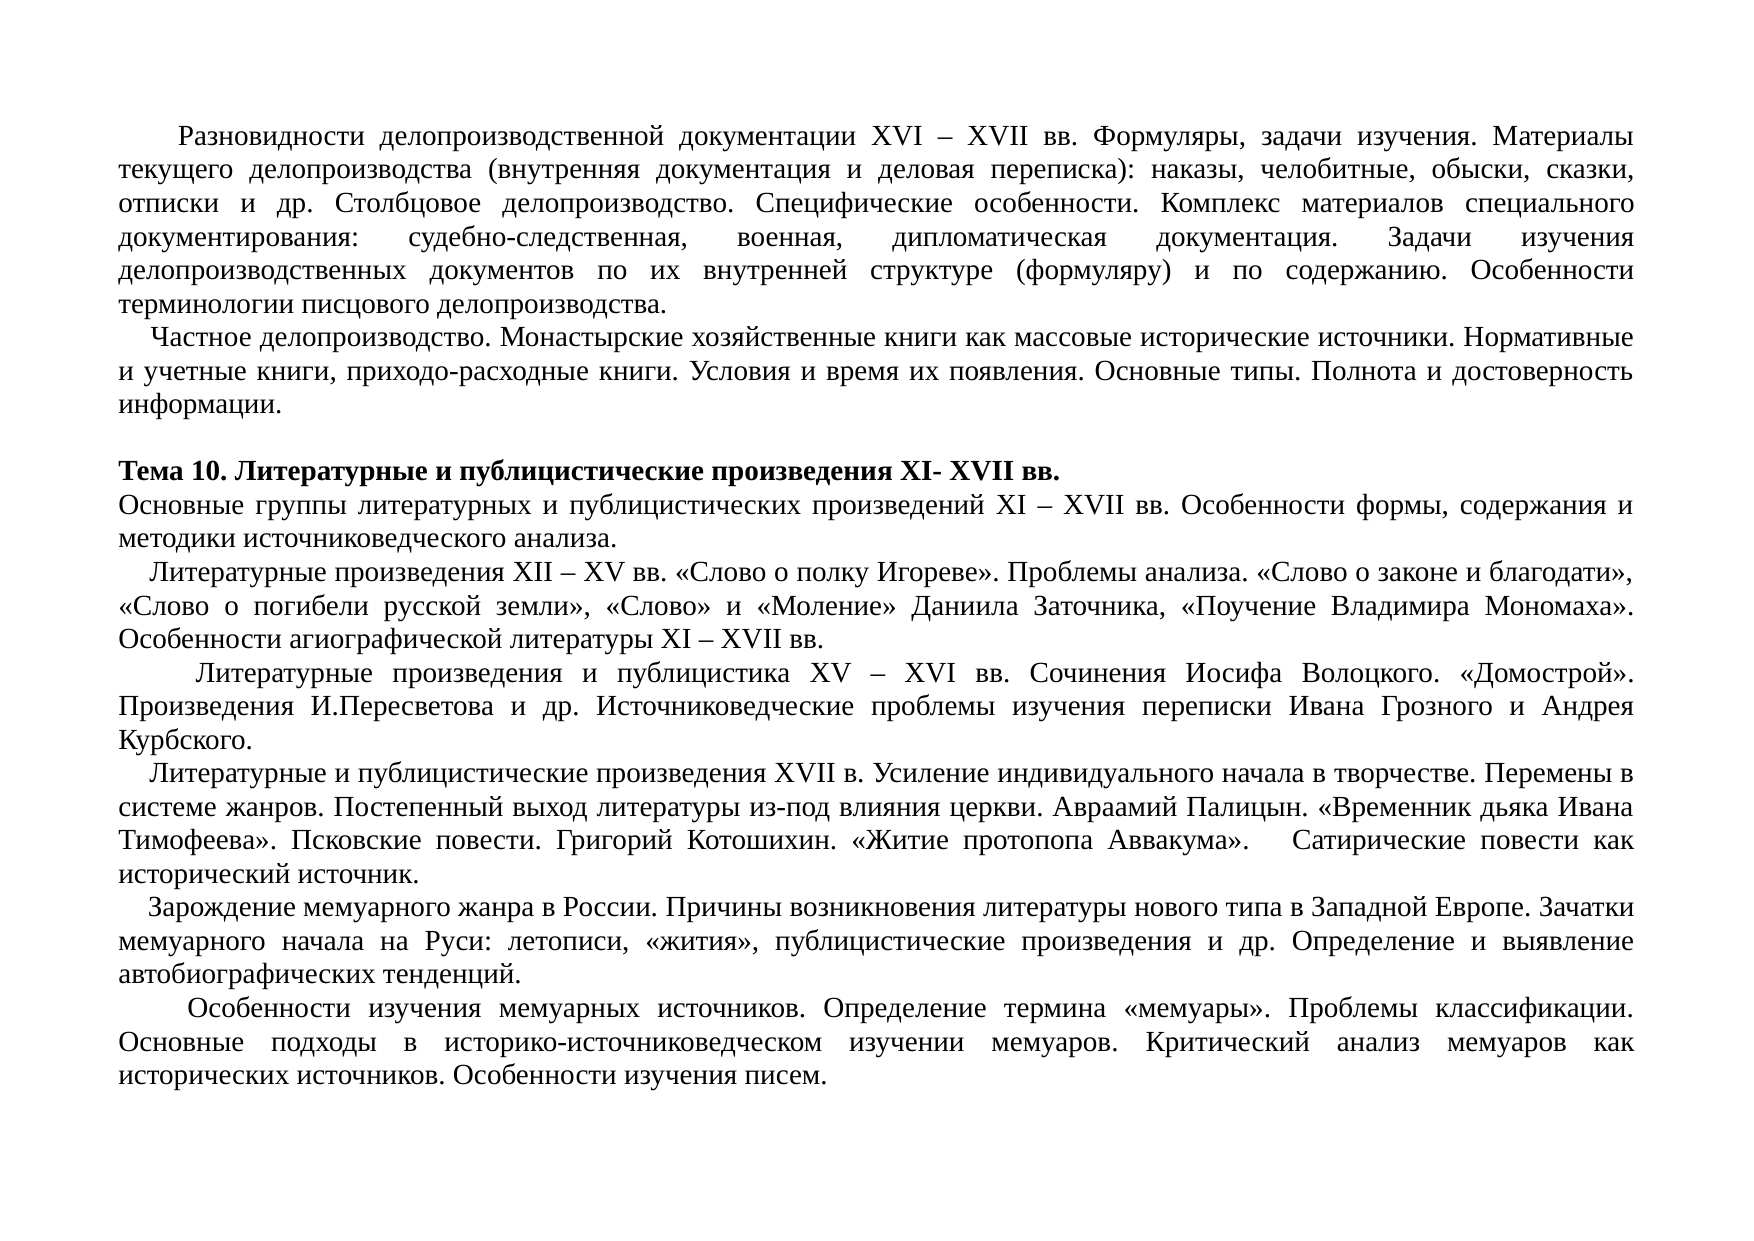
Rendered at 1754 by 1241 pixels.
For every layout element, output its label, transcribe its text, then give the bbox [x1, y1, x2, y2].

text Тема 10. Литературные и публицистические произведения XI- XVII вв. [118, 453, 1636, 487]
text Литературные и публицистические произведения XVII в. Усиление индивидуального начала в творчестве. Перемены в системе жанров. Постепенный выход литературы из-под влияния церкви. Авраамий Палицын. «Временник дьяка Ивана Тимофеева». Псковские повести. Григорий Котошихин. «Житие протопопа Аввакума». Сатирические повести как исторический источник. [118, 755, 1636, 889]
text Основные группы литературных и публицистических произведений XI – XVII вв. Особенности формы, содержания и методики источниковедческого анализа. [118, 487, 1636, 554]
text Зарождение мемуарного жанра в России. Причины возникновения литературы нового типа в Западной Европе. Зачатки мемуарного начала на Руси: летописи, «жития», публицистические произведения и др. Определение и выявление автобиографических тенденций. [118, 889, 1636, 990]
text Разновидности делопроизводственной документации XVI – XVII вв. Формуляры, задачи изучения. Материалы текущего делопроизводства (внутренняя документация и деловая переписка): наказы, челобитные, обыски, сказки, отписки и др. Столбцовое делопроизводство. Специфические особенности. Комплекс материалов специального документирования: судебно-следственная, военная, дипломатическая документация. Задачи изучения делопроизводственных документов по их внутренней структуре (формуляру) и по содержанию. Особенности терминологии писцового делопроизводства. [118, 118, 1636, 319]
text Литературные произведения XII – XV вв. «Слово о полку Игореве». Проблемы анализа. «Слово о законе и благодати», «Слово о погибели русской земли», «Слово» и «Моление» Даниила Заточника, «Поучение Владимира Мономаха». Особенности агиографической литературы XI – XVII вв. [118, 554, 1636, 655]
text Особенности изучения мемуарных источников. Определение термина «мемуары». Проблемы классификации. Основные подходы в историко-источниковедческом изучении мемуаров. Критический анализ мемуаров как исторических источников. Особенности изучения писем. [118, 990, 1636, 1091]
text Литературные произведения и публицистика XV – XVI вв. Сочинения Иосифа Волоцкого. «Домострой». Произведения И.Пересветова и др. Источниковедческие проблемы изучения переписки Ивана Грозного и Андрея Курбского. [118, 655, 1636, 755]
text Частное делопроизводство. Монастырские хозяйственные книги как массовые исторические источники. Нормативные и учетные книги, приходо-расходные книги. Условия и время их появления. Основные типы. Полнота и достоверность информации. [118, 319, 1636, 420]
